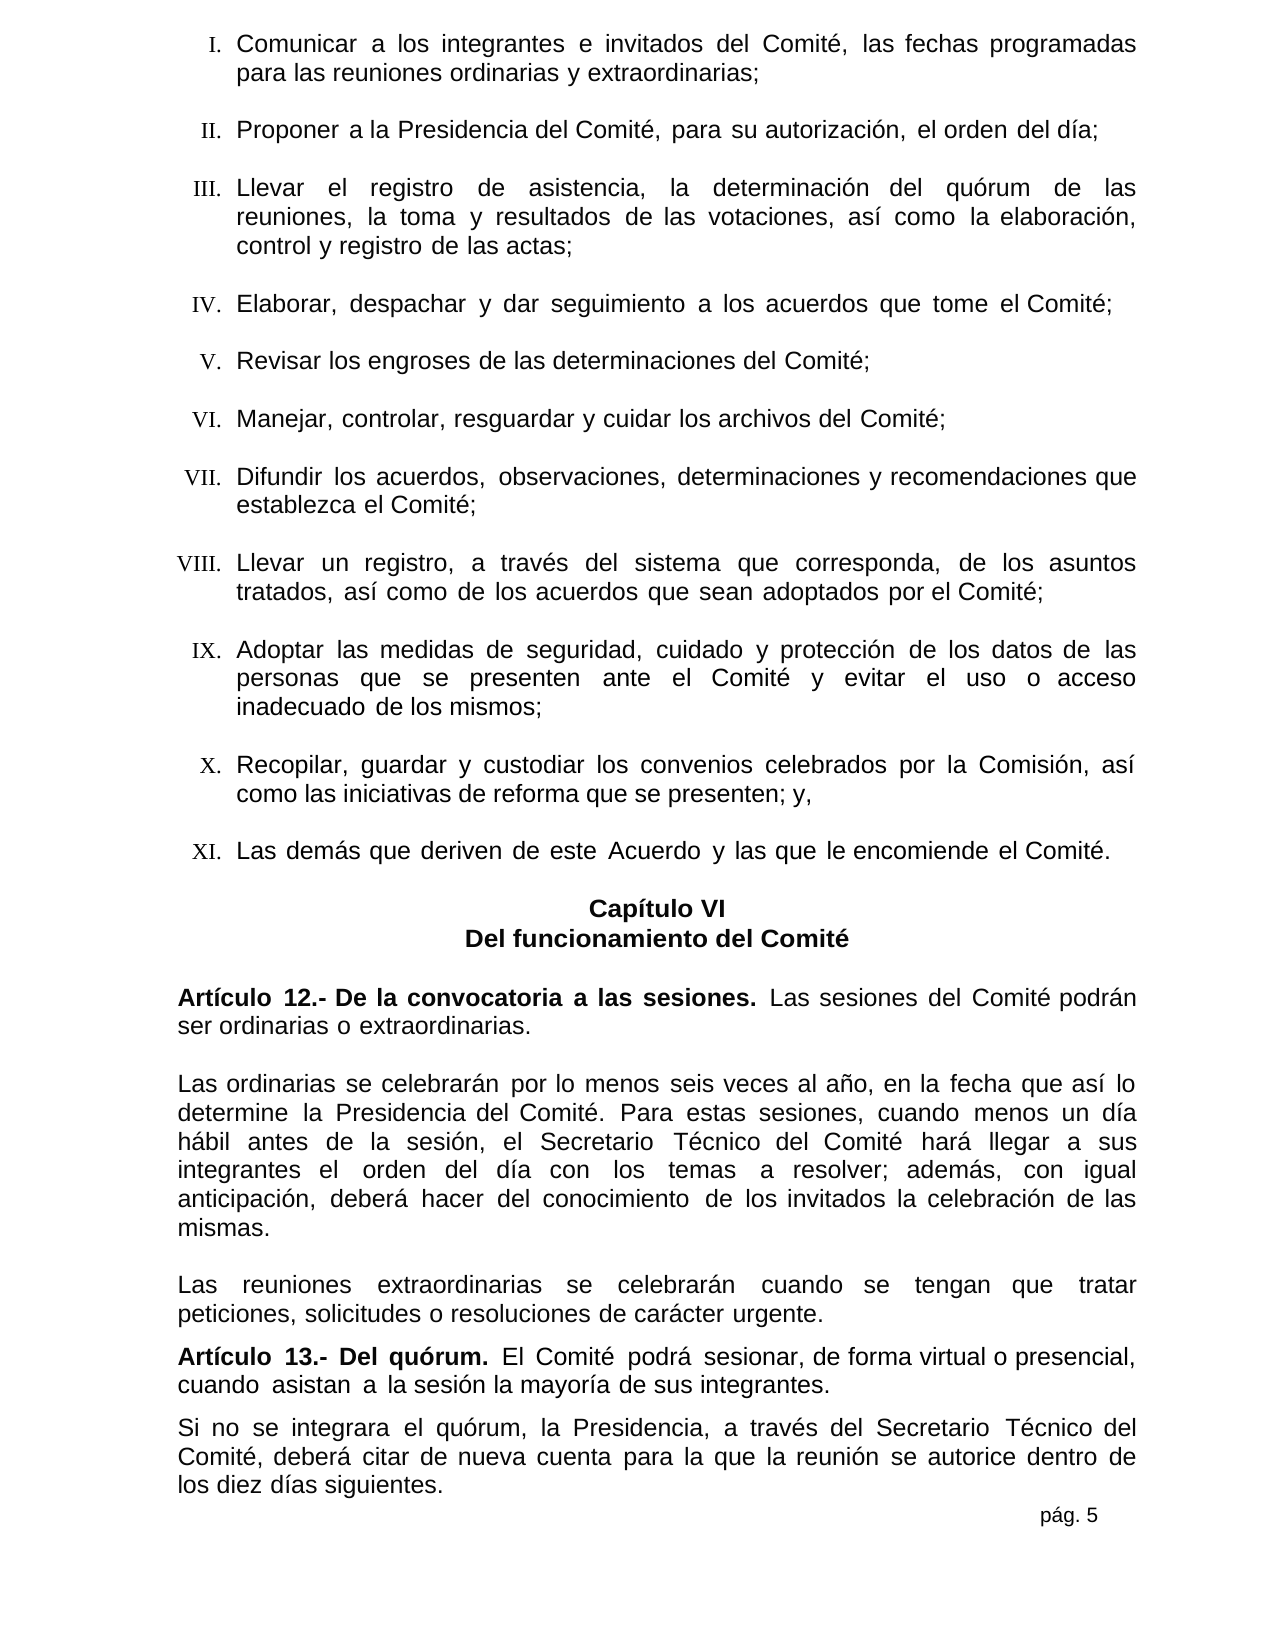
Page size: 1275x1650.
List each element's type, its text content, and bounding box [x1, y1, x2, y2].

list Recopilar, guardar y custodiar los convenios celebrados por la Comisión, así como las iniciativas de reforma que se presenten; y, [222, 750, 1137, 807]
list Manejar, controlar, resguardar y cuidar los archivos del Comité; [222, 404, 1137, 433]
text Artículo 13.- Del quórum. El Comité podrá sesionar, de forma virtual o presencial, cuando asistan a la sesión la mayoría de sus integrantes. [177, 1341, 1137, 1399]
text Capítulo VI [177, 894, 1137, 923]
list Revisar los engroses de las determinaciones del Comité; [222, 346, 1137, 375]
text Las ordinarias se celebrarán por lo menos seis veces al año, en la fecha que así lo determine la Presidencia del Comité. Para estas sesiones, cuando menos un día hábil antes de la sesión, el Secretario Técnico del Comité hará llegar a sus integrantes el orden del día con los temas a resolver; además, con igual anticipación, deberá hacer del conocimiento de los invitados la celebración de las mismas. [177, 1069, 1137, 1241]
list Adoptar las medidas de seguridad, cuidado y protección de los datos de las personas que se presenten ante el Comité y evitar el uso o acceso inadecuado de los mismos; [222, 635, 1137, 721]
list Proponer a la Presidencia del Comité, para su autorización, el orden del día; [222, 115, 1137, 144]
text Artículo 12.- De la convocatoria a las sesiones. Las sesiones del Comité podrán ser ordinarias o extraordinarias. [177, 982, 1137, 1040]
list Difundir los acuerdos, observaciones, determinaciones y recomendaciones que establezca el Comité; [222, 462, 1137, 519]
list Llevar el registro de asistencia, la determinación del quórum de las reuniones, la toma y resultados de las votaciones, así como la elaboración, control y registro de las actas; [222, 173, 1137, 260]
list Las demás que deriven de este Acuerdo y las que le encomiende el Comité. [222, 836, 1137, 865]
text Las reuniones extraordinarias se celebrarán cuando se tengan que tratar peticiones, solicitudes o resoluciones de carácter urgente. [177, 1270, 1137, 1328]
list Llevar un registro, a través del sistema que corresponda, de los asuntos tratados, así como de los acuerdos que sean adoptados por el Comité; [222, 548, 1137, 606]
text Si no se integrara el quórum, la Presidencia, a través del Secretario Técnico del Comité, deberá citar de nueva cuenta para la que la reunión se autorice dentro de los diez días siguientes. [177, 1413, 1137, 1499]
list Comunicar a los integrantes e invitados del Comité, las fechas programadas para las reuniones ordinarias y extraordinarias; [222, 29, 1137, 86]
list Elaborar, despachar y dar seguimiento a los acuerdos que tome el Comité; [222, 289, 1137, 317]
text Del funcionamiento del Comité [177, 924, 1137, 953]
